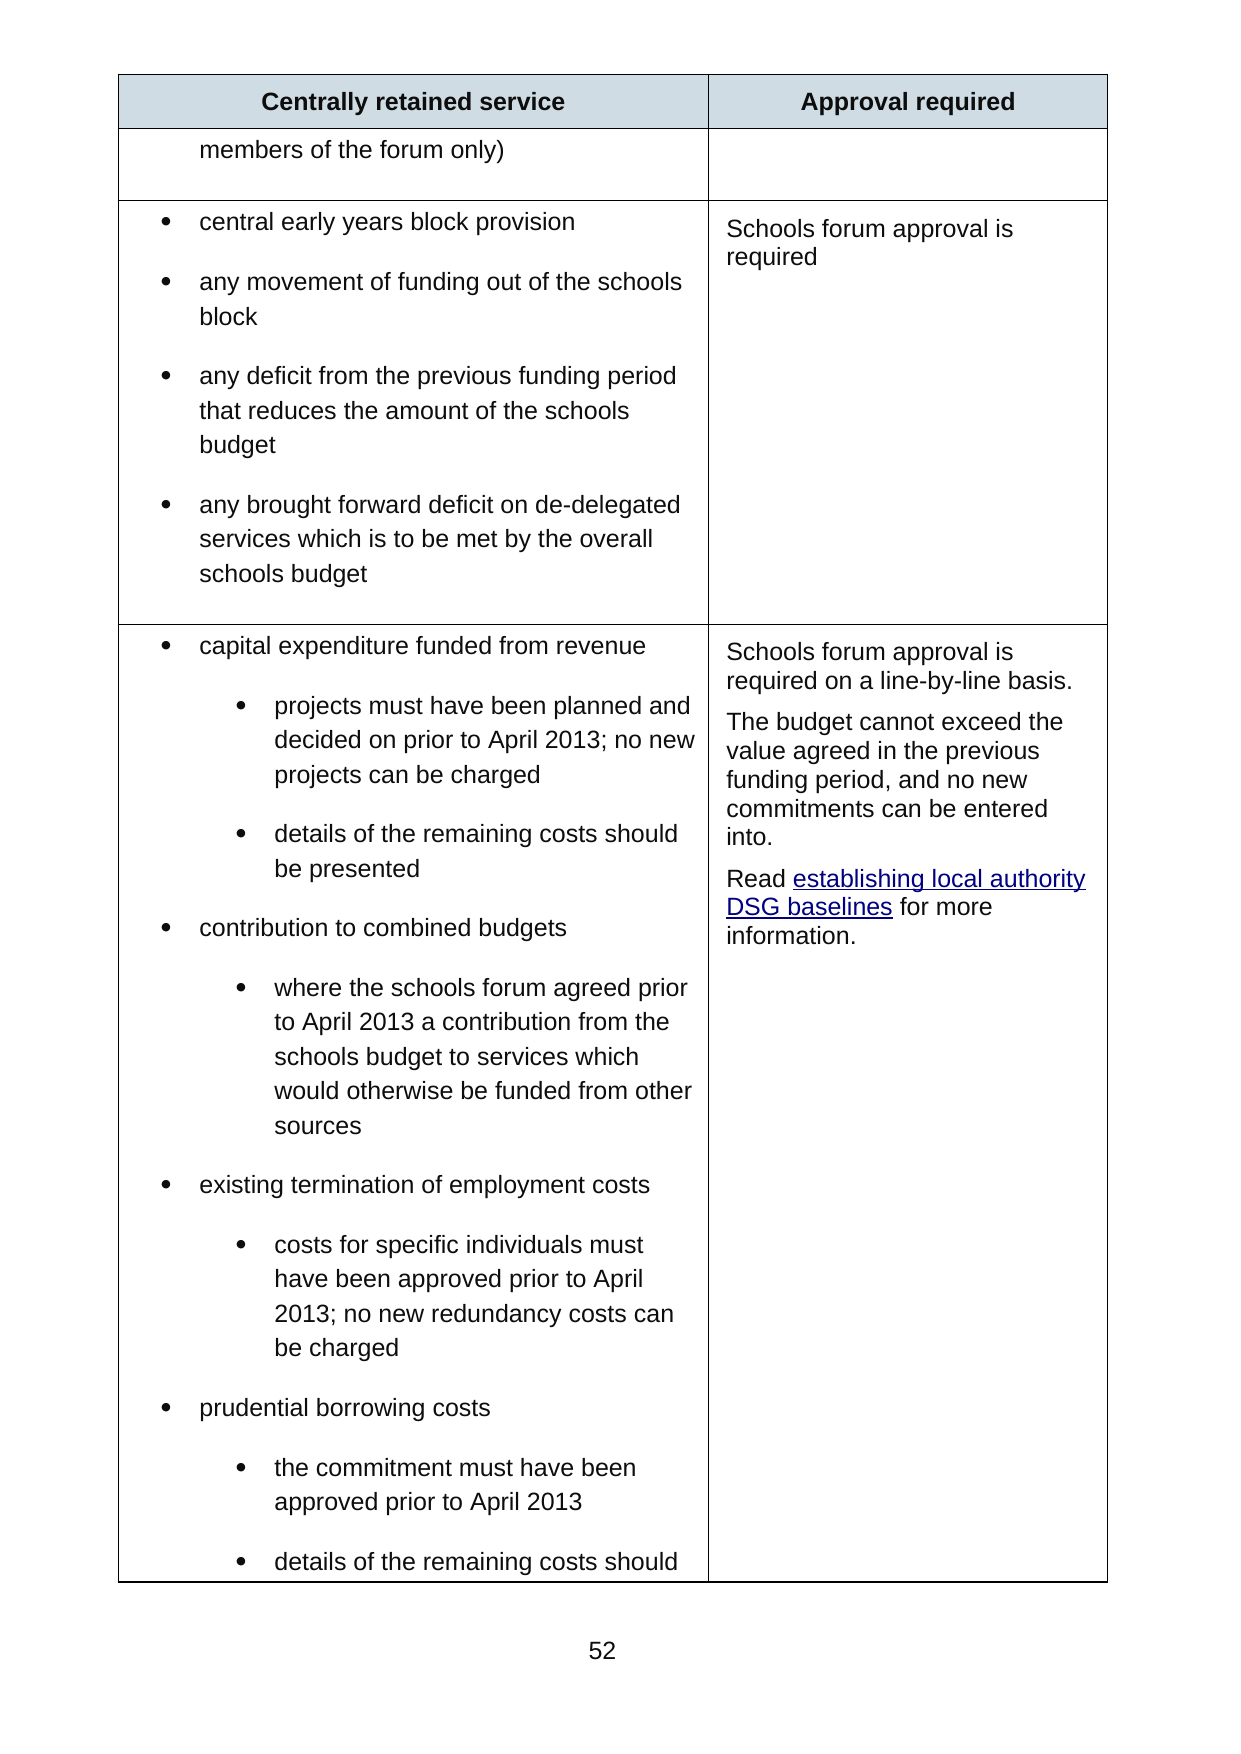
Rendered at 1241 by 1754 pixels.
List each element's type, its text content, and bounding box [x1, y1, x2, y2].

table_cell capital expenditure funded from revenue projects must have been planned and decided on prior to April 2013; no new projects can be charged details of the remaining costs should be presented contribution to combined budgets where the schools forum agreed prior to April 2013 a contribution from the schools budget to services which would otherwise be funded from other sources existing termination of employment costs costs for specific individuals must have been approved prior to April 2013; no new redundancy costs can be charged prudential borrowing costs the commitment must have been approved prior to April 2013 details of the remaining costs should [119, 625, 708, 1581]
table_cell Schools forum approval is required on a line-by-line basis. The budget cannot exceed the value agreed in the previous funding period, and no new commitments can be entered into. Read establishing local authority DSG baselines for more information. [709, 625, 1107, 1581]
table_cell central early years block provision any movement of funding out of the schools block any deficit from the previous funding period that reduces the amount of the schools budget any brought forward deficit on de-delegated services which is to be met by the overall schools budget [119, 201, 708, 624]
table_cell members of the forum only) [119, 129, 708, 200]
table_cell Schools forum approval is required [709, 201, 1107, 624]
table_header Centrally retained service [119, 75, 708, 128]
table_cell [709, 129, 1107, 200]
table_header Approval required [709, 75, 1107, 128]
